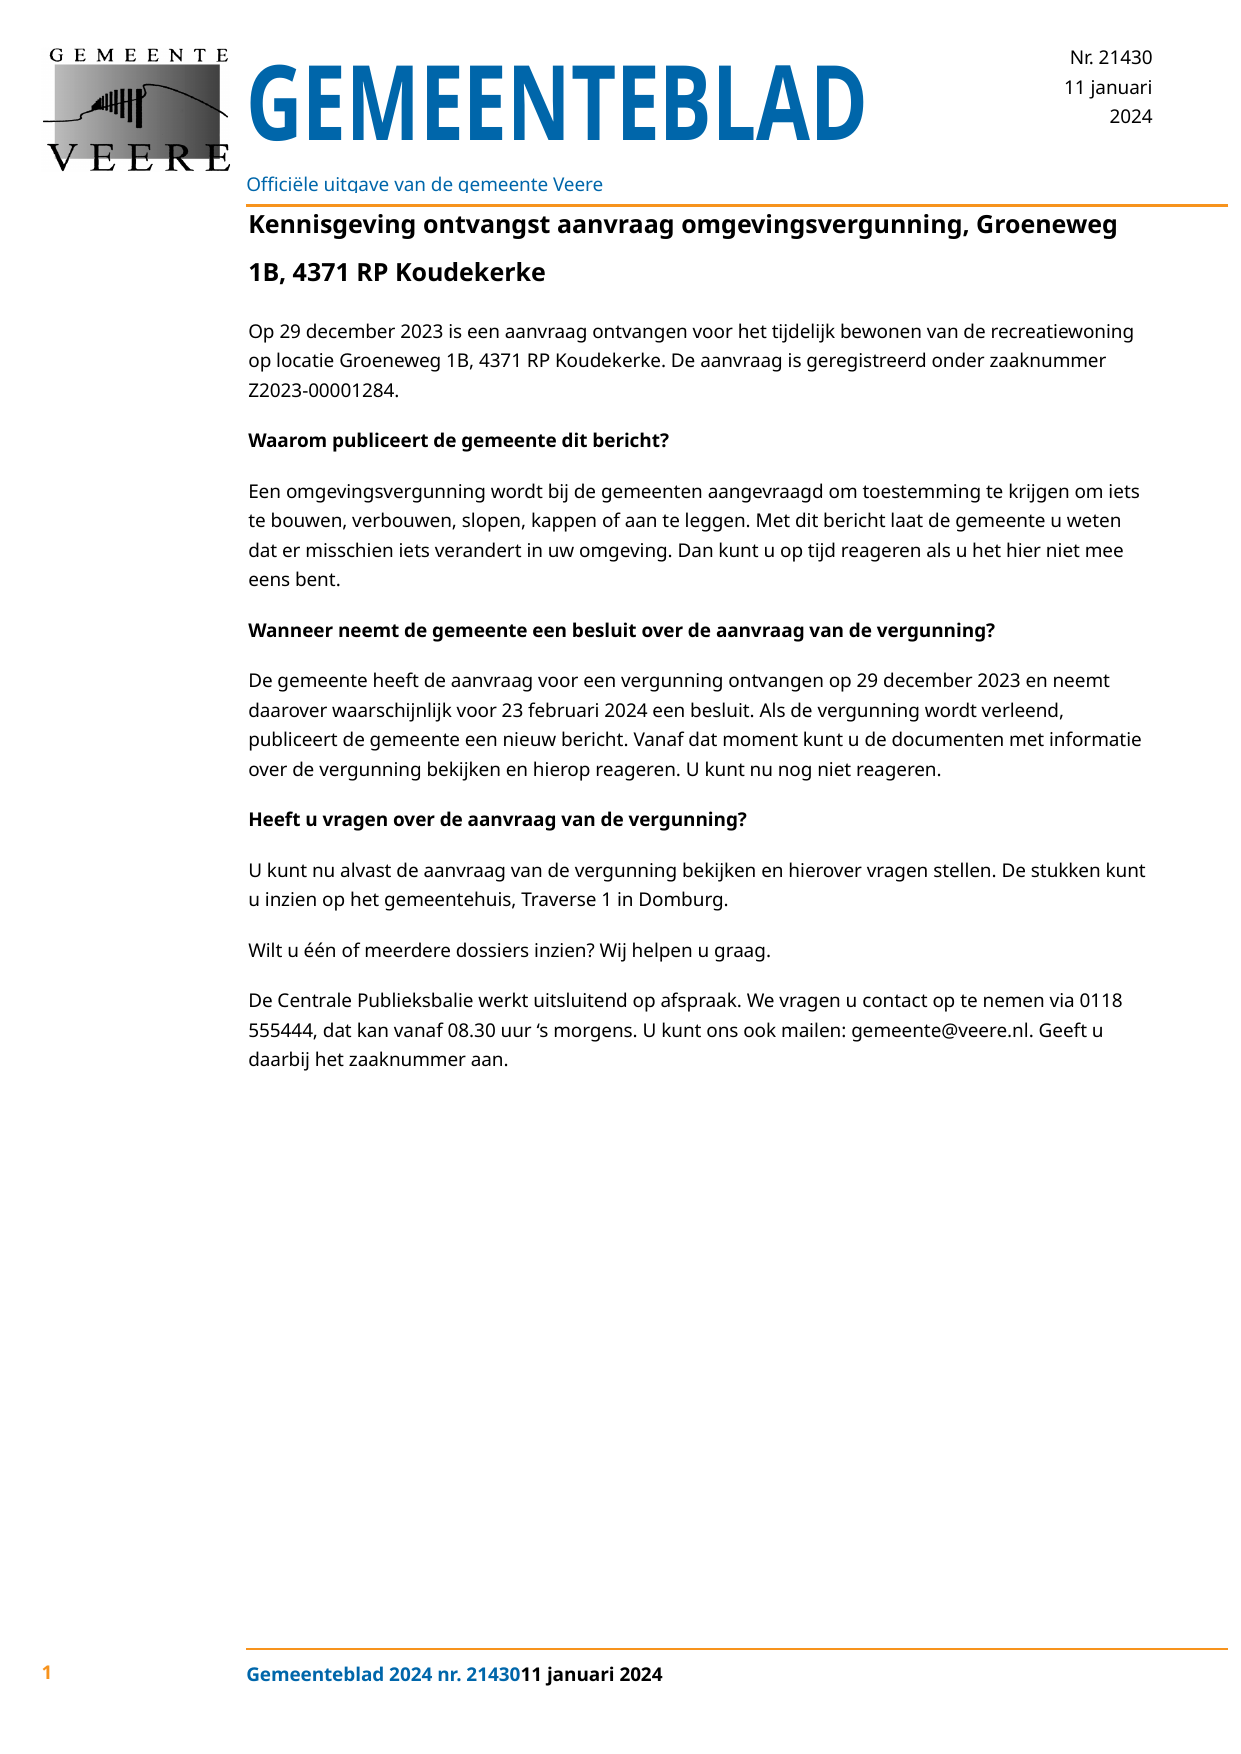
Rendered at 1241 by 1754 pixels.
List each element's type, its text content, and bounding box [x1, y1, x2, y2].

picture [41, 47, 231, 172]
text De gemeente heeft de aanvraag voor een vergunning ontvangen op 29 december 2023 en neemt daarover waarschijnlijk voor 23 februari 2024 een besluit. Als de vergunning wordt verleend, publiceert de gemeente een nieuw bericht. Vanaf dat moment kunt u de documenten met informatie over de vergunning bekijken en hierop reageren. U kunt nu nog niet reageren. [248, 667, 1152, 782]
text Wanneer neemt de gemeente een besluit over de aanvraag van de vergunning? [248, 617, 1152, 643]
text Wilt u één of meerdere dossiers inzien? Wij helpen u graag. [248, 937, 1152, 963]
text Waarom publiceert de gemeente dit bericht? [248, 427, 1152, 453]
text Kennisgeving ontvangst aanvraag omgevingsvergunning, Groeneweg 1B, 4371 RP Koudekerke [248, 207, 1152, 288]
text Op 29 december 2023 is een aanvraag ontvangen voor het tijdelijk bewonen van de recreatiewoning op locatie Groeneweg 1B, 4371 RP Koudekerke. De aanvraag is geregistreerd onder zaaknummer Z2023-00001284. [248, 318, 1152, 403]
text Heeft u vragen over de aanvraag van de vergunning? [248, 807, 1152, 832]
text U kunt nu alvast de aanvraag van de vergunning bekijken en hierover vragen stellen. De stukken kunt u inzien op het gemeentehuis, Traverse 1 in Domburg. [248, 857, 1152, 912]
text De Centrale Publieksbalie werkt uitsluitend op afspraak. We vragen u contact op te nemen via 0118 555444, dat kan vanaf 08.30 uur ‘s morgens. U kunt ons ook mailen: gemeente@veere.nl. Geeft u daarbij het zaaknummer aan. [248, 987, 1152, 1072]
text Een omgevingsvergunning wordt bij de gemeenten aangevraagd om toestemming te krijgen om iets te bouwen, verbouwen, slopen, kappen of aan te leggen. Met dit bericht laat de gemeente u weten dat er misschien iets verandert in uw omgeving. Dan kunt u op tijd reageren als u het hier niet mee eens bent. [248, 478, 1152, 592]
